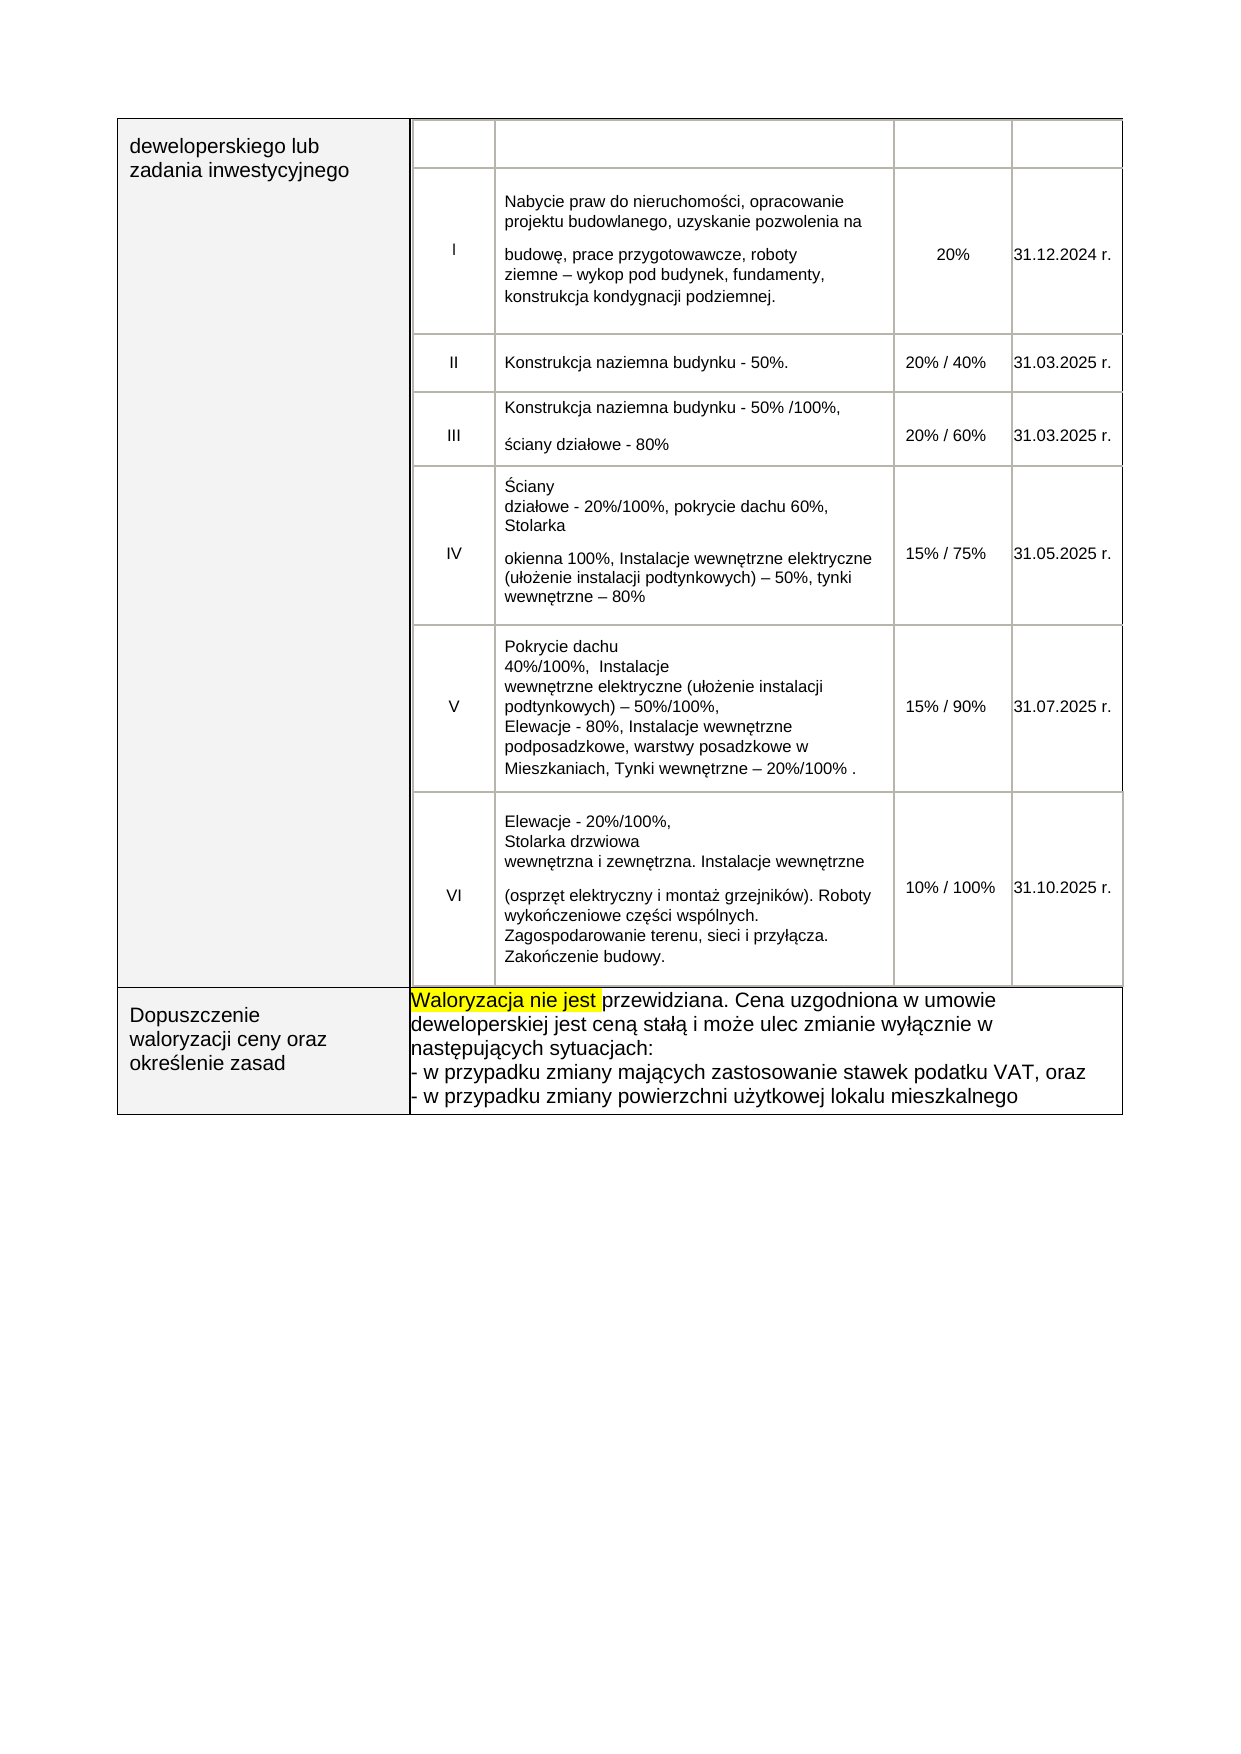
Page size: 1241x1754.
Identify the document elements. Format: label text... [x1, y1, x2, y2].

table_cell [414, 656, 494, 676]
table_cell [895, 445, 1011, 453]
table_cell [496, 966, 893, 985]
table_cell [496, 121, 893, 167]
table_cell [414, 811, 494, 831]
table_cell 15% / 90% [895, 676, 1011, 716]
table_cell [895, 606, 1011, 624]
table_cell [895, 793, 1011, 811]
table_cell podposadzkowe, warstwy posadzkowe w [496, 736, 893, 756]
table_cell [414, 372, 494, 391]
table_cell [1013, 445, 1122, 453]
table_cell Konstrukcja naziemna budynku - 50% /100%, [496, 393, 893, 417]
table_cell [414, 169, 494, 211]
table_cell [1013, 831, 1122, 851]
table_cell [414, 736, 494, 756]
table_cell 31.03.2025 r. [1013, 393, 1122, 445]
table_cell Dopuszczenie waloryzacji ceny oraz określenie zasad [118, 988, 409, 1114]
table_cell Elewacje - 80%, Instalacje wewnętrzne [496, 716, 893, 736]
table_cell [895, 169, 1011, 211]
table_cell [496, 306, 893, 332]
table_cell [414, 606, 494, 624]
table_cell I [414, 211, 494, 259]
table_cell [414, 626, 494, 656]
table_cell [414, 284, 494, 306]
table_cell II [414, 335, 494, 372]
table_cell [1013, 897, 1122, 904]
table_cell IV [414, 496, 494, 563]
table_cell [895, 656, 1011, 676]
table_cell [496, 454, 893, 465]
table_cell [414, 925, 494, 944]
table_cell [1013, 778, 1122, 791]
table_cell [414, 966, 494, 985]
table_cell [895, 736, 1011, 756]
table_cell [1013, 756, 1122, 778]
table_cell wewnętrzna i zewnętrzna. Instalacje wewnętrzne [496, 851, 893, 871]
table_cell [895, 121, 1011, 167]
table_cell [895, 811, 1011, 831]
table_cell Elewacje - 20%/100%, [496, 811, 893, 831]
table_cell [895, 945, 1011, 966]
table_cell [496, 372, 893, 391]
table_cell [414, 454, 494, 465]
table_cell [496, 778, 893, 791]
table_cell [895, 778, 1011, 791]
table_cell [414, 264, 494, 284]
table_cell [1013, 736, 1122, 756]
table_cell [414, 259, 494, 264]
table_cell [414, 945, 494, 966]
table_cell [895, 831, 1011, 851]
table_cell budowę, prace przygotowawcze, roboty [496, 231, 893, 264]
table_cell działowe - 20%/100%, pokrycie dachu 60%, Stolarka [496, 496, 893, 535]
table_cell okienna 100%, Instalacje wewnętrzne elektryczne [496, 535, 893, 568]
table_cell Waloryzacja nie jest przewidziana. Cena uzgodniona w umowie deweloperskiej jest ceną stałą i może ulec zmianie wyłącznie w następujących sytuacjach: - w przypadku zmiany mających zastosowanie stawek podatku VAT, oraz - w przypadku zmiany powierzchni użytkowej lokalu mieszkalnego [411, 988, 1122, 1114]
table_cell 20% [895, 211, 1011, 264]
table_cell [1013, 626, 1122, 656]
table_cell [895, 454, 1011, 465]
table_cell [895, 966, 1011, 985]
table_cell 20% / 60% [895, 393, 1011, 445]
table_cell (osprzęt elektryczny i montaż grzejników). Roboty [496, 871, 893, 904]
table_cell 15% / 75% [895, 496, 1011, 563]
table_cell [1013, 121, 1122, 167]
table_cell [895, 563, 1011, 568]
table_cell ściany działowe - 80% [496, 417, 893, 453]
table_cell [1013, 656, 1122, 676]
table_cell III [414, 393, 494, 445]
table_cell ziemne – wykop pod budynek, fundamenty, [496, 264, 893, 284]
table_cell [1013, 925, 1122, 944]
table_cell [1013, 372, 1122, 391]
table_cell [414, 851, 494, 871]
table_cell [1013, 716, 1122, 736]
table_cell [1013, 211, 1122, 231]
table_cell [895, 626, 1011, 656]
table_cell [1013, 454, 1122, 465]
table_cell 40%/100%, Instalacje [496, 656, 893, 676]
table_cell 20% / 40% [895, 335, 1011, 372]
table_cell [1013, 606, 1122, 624]
table_cell [414, 905, 494, 924]
table_cell [414, 778, 494, 791]
table_cell [1013, 905, 1122, 924]
table_cell [1013, 563, 1122, 568]
table_cell [414, 563, 494, 568]
table_cell Pokrycie dachu [496, 626, 893, 656]
table_cell [1013, 264, 1122, 284]
table_cell 10% / 100% [895, 851, 1011, 897]
table_cell VI [414, 871, 494, 904]
table_cell [895, 306, 1011, 332]
table_cell [414, 467, 494, 496]
table_cell 31.07.2025 r. [1013, 676, 1122, 716]
table_cell [1013, 306, 1122, 332]
table_cell wewnętrzne elektryczne (ułożenie instalacji [496, 676, 893, 696]
table_cell [895, 284, 1011, 306]
table_cell [1013, 811, 1122, 831]
table_cell projektu budowlanego, uzyskanie pozwolenia na [496, 211, 893, 231]
table_cell [1013, 793, 1122, 811]
table_cell [1013, 945, 1122, 966]
table_cell [895, 905, 1011, 924]
table_cell [496, 793, 893, 811]
table_cell [1013, 568, 1122, 606]
table_cell [1013, 284, 1122, 306]
table_cell [895, 372, 1011, 391]
table_cell [1013, 169, 1122, 211]
table_cell Nabycie praw do nieruchomości, opracowanie [496, 169, 893, 211]
table_cell Zakończenie budowy. [496, 945, 893, 966]
table_cell Stolarka drzwiowa [496, 831, 893, 851]
table_cell [414, 121, 494, 167]
table_cell [414, 831, 494, 851]
table_cell 31.03.2025 r. [1013, 335, 1122, 372]
table_cell [895, 897, 1011, 904]
table_cell [496, 606, 893, 624]
table_cell [414, 756, 494, 778]
table_cell [1013, 966, 1122, 985]
table_cell [895, 756, 1011, 778]
table_cell Konstrukcja naziemna budynku - 50%. [496, 335, 893, 372]
table_cell [414, 568, 494, 606]
table_cell 31.05.2025 r. [1013, 496, 1122, 563]
table_cell [414, 306, 494, 332]
table_cell 31.10.2025 r. [1013, 851, 1122, 897]
table_cell wykończeniowe części wspólnych. [496, 905, 893, 924]
table_cell [895, 467, 1011, 496]
table_cell [895, 568, 1011, 606]
table_cell deweloperskiego lub zadania inwestycyjnego [118, 119, 409, 987]
table_cell [1013, 467, 1122, 496]
table_cell konstrukcja kondygnacji podziemnej. [496, 284, 893, 306]
table_cell [895, 264, 1011, 284]
table_cell Zagospodarowanie terenu, sieci i przyłącza. [496, 925, 893, 944]
table_cell [895, 925, 1011, 944]
table_cell (ułożenie instalacji podtynkowych) – 50%, tynki wewnętrzne – 80% [496, 568, 893, 606]
table_cell Ściany [496, 467, 893, 496]
table_cell podtynkowych) – 50%/100%, [496, 696, 893, 716]
table_cell [414, 445, 494, 453]
table_cell [895, 716, 1011, 736]
table_cell [414, 716, 494, 736]
table_cell Mieszkaniach, Tynki wewnętrzne – 20%/100% . [496, 756, 893, 778]
table_cell V [414, 676, 494, 716]
table_cell [414, 793, 494, 811]
table_cell 31.12.2024 r. [1013, 231, 1122, 264]
